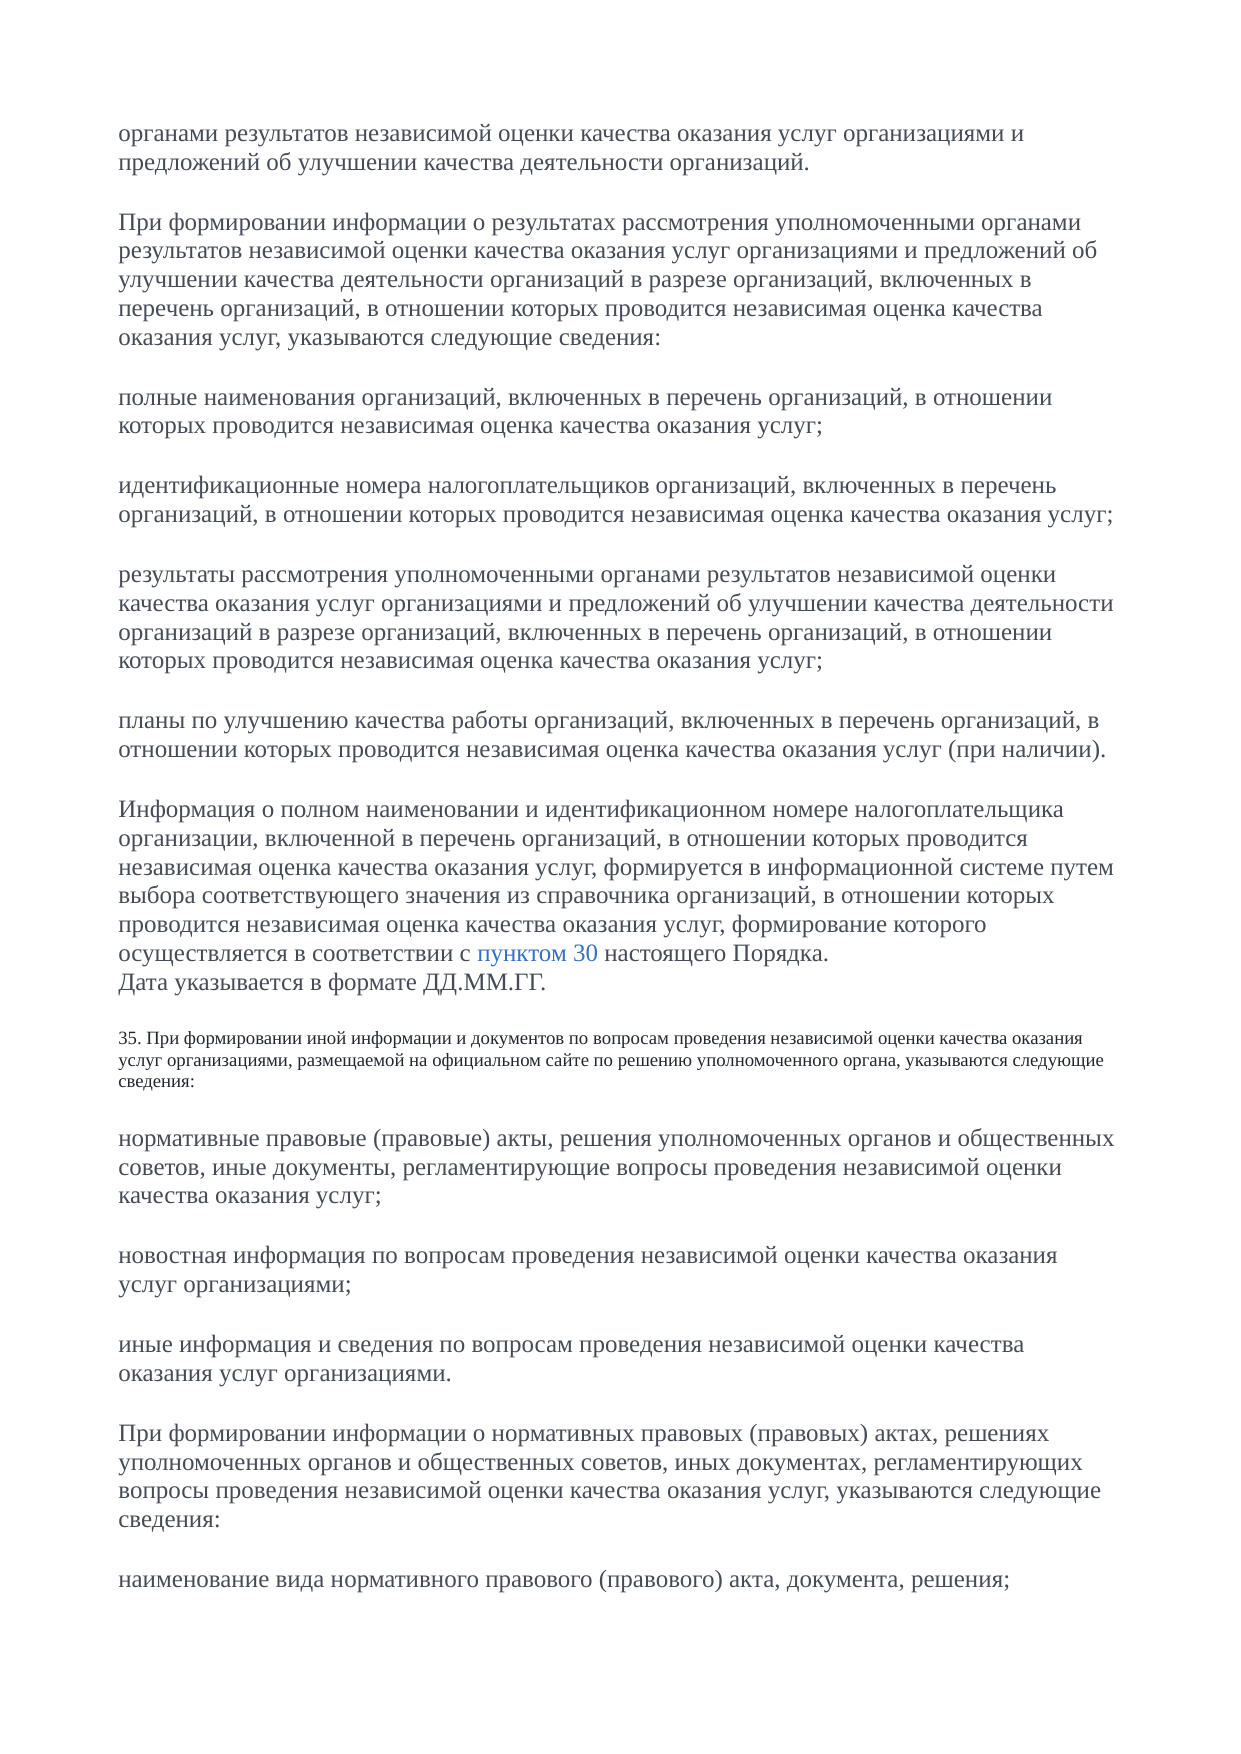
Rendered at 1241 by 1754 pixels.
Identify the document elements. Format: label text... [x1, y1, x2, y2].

text результаты рассмотрения уполномоченными органами результатов независимой оценки качества оказания услуг организациями и предложений об улучшении качества деятельности организаций в разрезе организаций, включенных в перечень организаций, в отношении которых проводится независимая оценка качества оказания услуг; [118, 559, 1122, 674]
text нормативные правовые (правовые) акты, решения уполномоченных органов и общественных советов, иные документы, регламентирующие вопросы проведения независимой оценки качества оказания услуг; [118, 1123, 1122, 1209]
text Информация о полном наименовании и идентификационном номере налогоплательщика организации, включенной в перечень организаций, в отношении которых проводится независимая оценка качества оказания услуг, формируется в информационной системе путем выбора соответствующего значения из справочника организаций, в отношении которых проводится независимая оценка качества оказания услуг, формирование которого осуществляется в соответствии с пунктом 30 настоящего Порядка. [118, 794, 1122, 967]
text иные информация и сведения по вопросам проведения независимой оценки качества оказания услуг организациями. [118, 1329, 1122, 1387]
text При формировании информации о результатах рассмотрения уполномоченными органами результатов независимой оценки качества оказания услуг организациями и предложений об улучшении качества деятельности организаций в разрезе организаций, включенных в перечень организаций, в отношении которых проводится независимая оценка качества оказания услуг, указываются следующие сведения: [118, 207, 1122, 351]
text Дата указывается в формате ДД.ММ.ГГ. [118, 967, 1122, 996]
text органами результатов независимой оценки качества оказания услуг организациями и предложений об улучшении качества деятельности организаций. [118, 118, 1122, 176]
text новостная информация по вопросам проведения независимой оценки качества оказания услуг организациями; [118, 1240, 1122, 1298]
text 35. При формировании иной информации и документов по вопросам проведения независимой оценки качества оказания услуг организациями, размещаемой на официальном сайте по решению уполномоченного органа, указываются следующие сведения: [118, 1027, 1122, 1092]
text планы по улучшению качества работы организаций, включенных в перечень организаций, в отношении которых проводится независимая оценка качества оказания услуг (при наличии). [118, 706, 1122, 763]
text идентификационные номера налогоплательщиков организаций, включенных в перечень организаций, в отношении которых проводится независимая оценка качества оказания услуг; [118, 471, 1122, 528]
text наименование вида нормативного правового (правового) акта, документа, решения; [118, 1564, 1122, 1593]
text При формировании информации о нормативных правовых (правовых) актах, решениях уполномоченных органов и общественных советов, иных документах, регламентирующих вопросы проведения независимой оценки качества оказания услуг, указываются следующие сведения: [118, 1418, 1122, 1533]
text полные наименования организаций, включенных в перечень организаций, в отношении которых проводится независимая оценка качества оказания услуг; [118, 382, 1122, 439]
